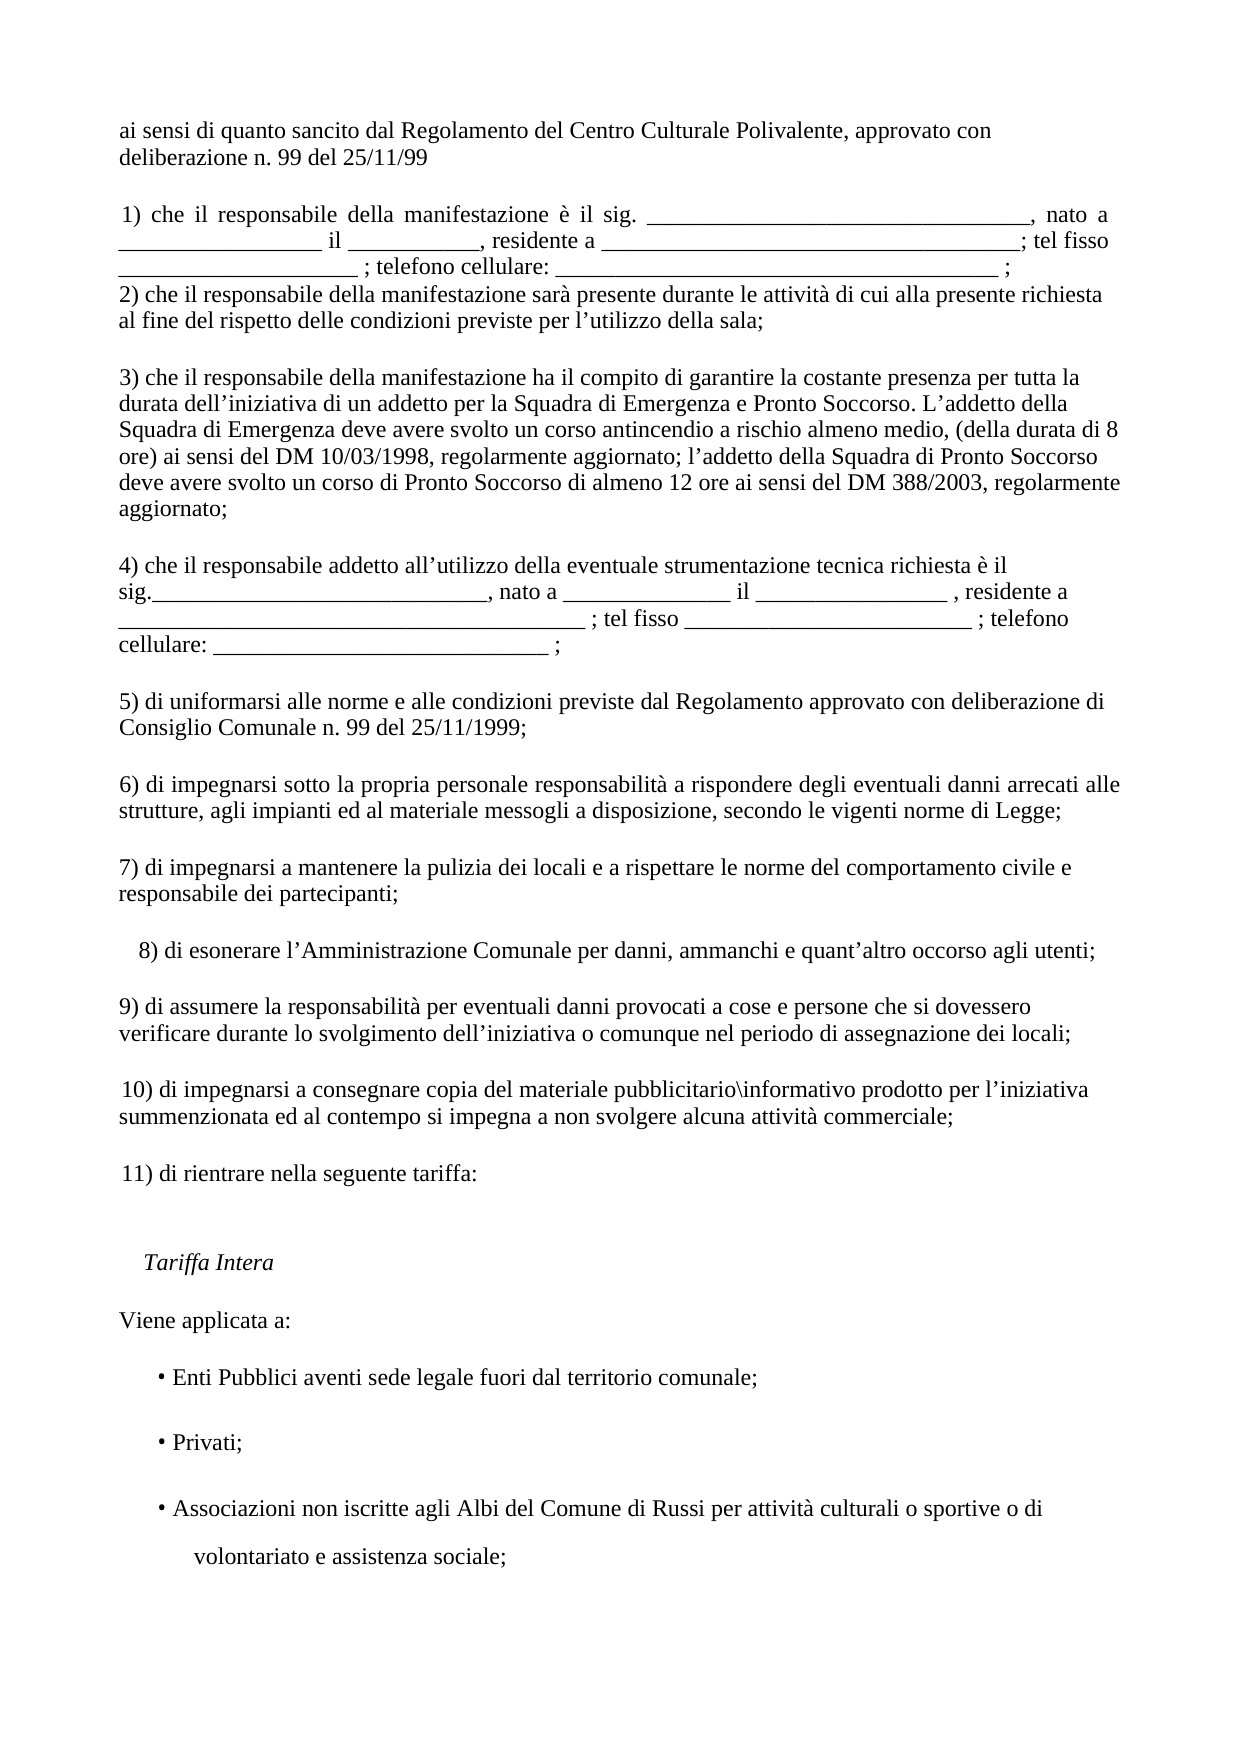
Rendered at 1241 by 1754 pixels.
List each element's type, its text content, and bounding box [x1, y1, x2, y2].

text 11) di rientrare nella seguente tariffa: [121, 1159, 1123, 1186]
text 7) di impegnarsi a mantenere la pulizia dei locali e a rispettare le norme del comportamento civile e responsabile dei partecipanti; [118, 853, 1121, 907]
text 3) che il responsabile della manifestazione ha il compito di garantire la costante presenza per tutta la durata dell’iniziativa di un addetto per la Squadra di Emergenza e Pronto Soccorso. L’addetto della Squadra di Emergenza deve avere svolto un corso antincendio a rischio almeno medio, (della durata di 8 ore) ai sensi del DM 10/03/1998, regolarmente aggiornato; l’addetto della Squadra di Pronto Soccorso deve avere svolto un corso di Pronto Soccorso di almeno 12 ore ai sensi del DM 388/2003, regolarmente aggiornato; [118, 363, 1123, 522]
text • Associazioni non iscritte agli Albi del Comune di Russi per attività culturali o sportive o di volontariato e assistenza sociale; [157, 1481, 1109, 1570]
text • Enti Pubblici aventi sede legale fuori dal territorio comunale; [157, 1349, 1123, 1399]
text Viene applicata a: [118, 1306, 1123, 1334]
text Tariffa Intera [126, 1248, 1123, 1276]
text • Privati; [157, 1415, 1123, 1464]
text 8) di esonerare l’Amministrazione Comunale per danni, ammanchi e quant’altro occorso agli utenti; [118, 936, 1123, 964]
text 1) che il responsabile della manifestazione è il sig. ________________________________, nato a _________________ il ___________, residente a ___________________________________; tel fisso ____________________ ; telefono cellulare: _____________________________________ ; [118, 200, 1110, 280]
text 9) di assumere la responsabilità per eventuali danni provocati a cose e persone che si dovessero verificare durante lo svolgimento dell’iniziativa o comunque nel periodo di assegnazione dei locali; [119, 992, 1122, 1046]
text 5) di uniformarsi alle norme e alle condizioni previste dal Regolamento approvato con deliberazione di Consiglio Comunale n. 99 del 25/11/1999; [119, 687, 1122, 741]
text 6) di impegnarsi sotto la propria personale responsabilità a rispondere degli eventuali danni arrecati alle strutture, agli impianti ed al materiale messogli a disposizione, secondo le vigenti norme di Legge; [118, 770, 1122, 824]
text 4) che il responsabile addetto all’utilizzo della eventuale strumentazione tecnica richiesta è il sig.____________________________, nato a ______________ il ________________ , residente a _______________________________________ ; tel fisso ________________________ ; telefono cellulare: ____________________________ ; [118, 551, 1123, 657]
text ai sensi di quanto sancito dal Regolamento del Centro Culturale Polivalente, approvato con deliberazione n. 99 del 25/11/99 [119, 116, 1123, 170]
text 10) di impegnarsi a consegnare copia del materiale pubblicitario\informativo prodotto per l’iniziativa summenzionata ed al contempo si impegna a non svolgere alcuna attività commerciale; [119, 1076, 1122, 1129]
text 2) che il responsabile della manifestazione sarà presente durante le attività di cui alla presente richiesta al fine del rispetto delle condizioni previste per l’utilizzo della sala; [118, 280, 1123, 334]
